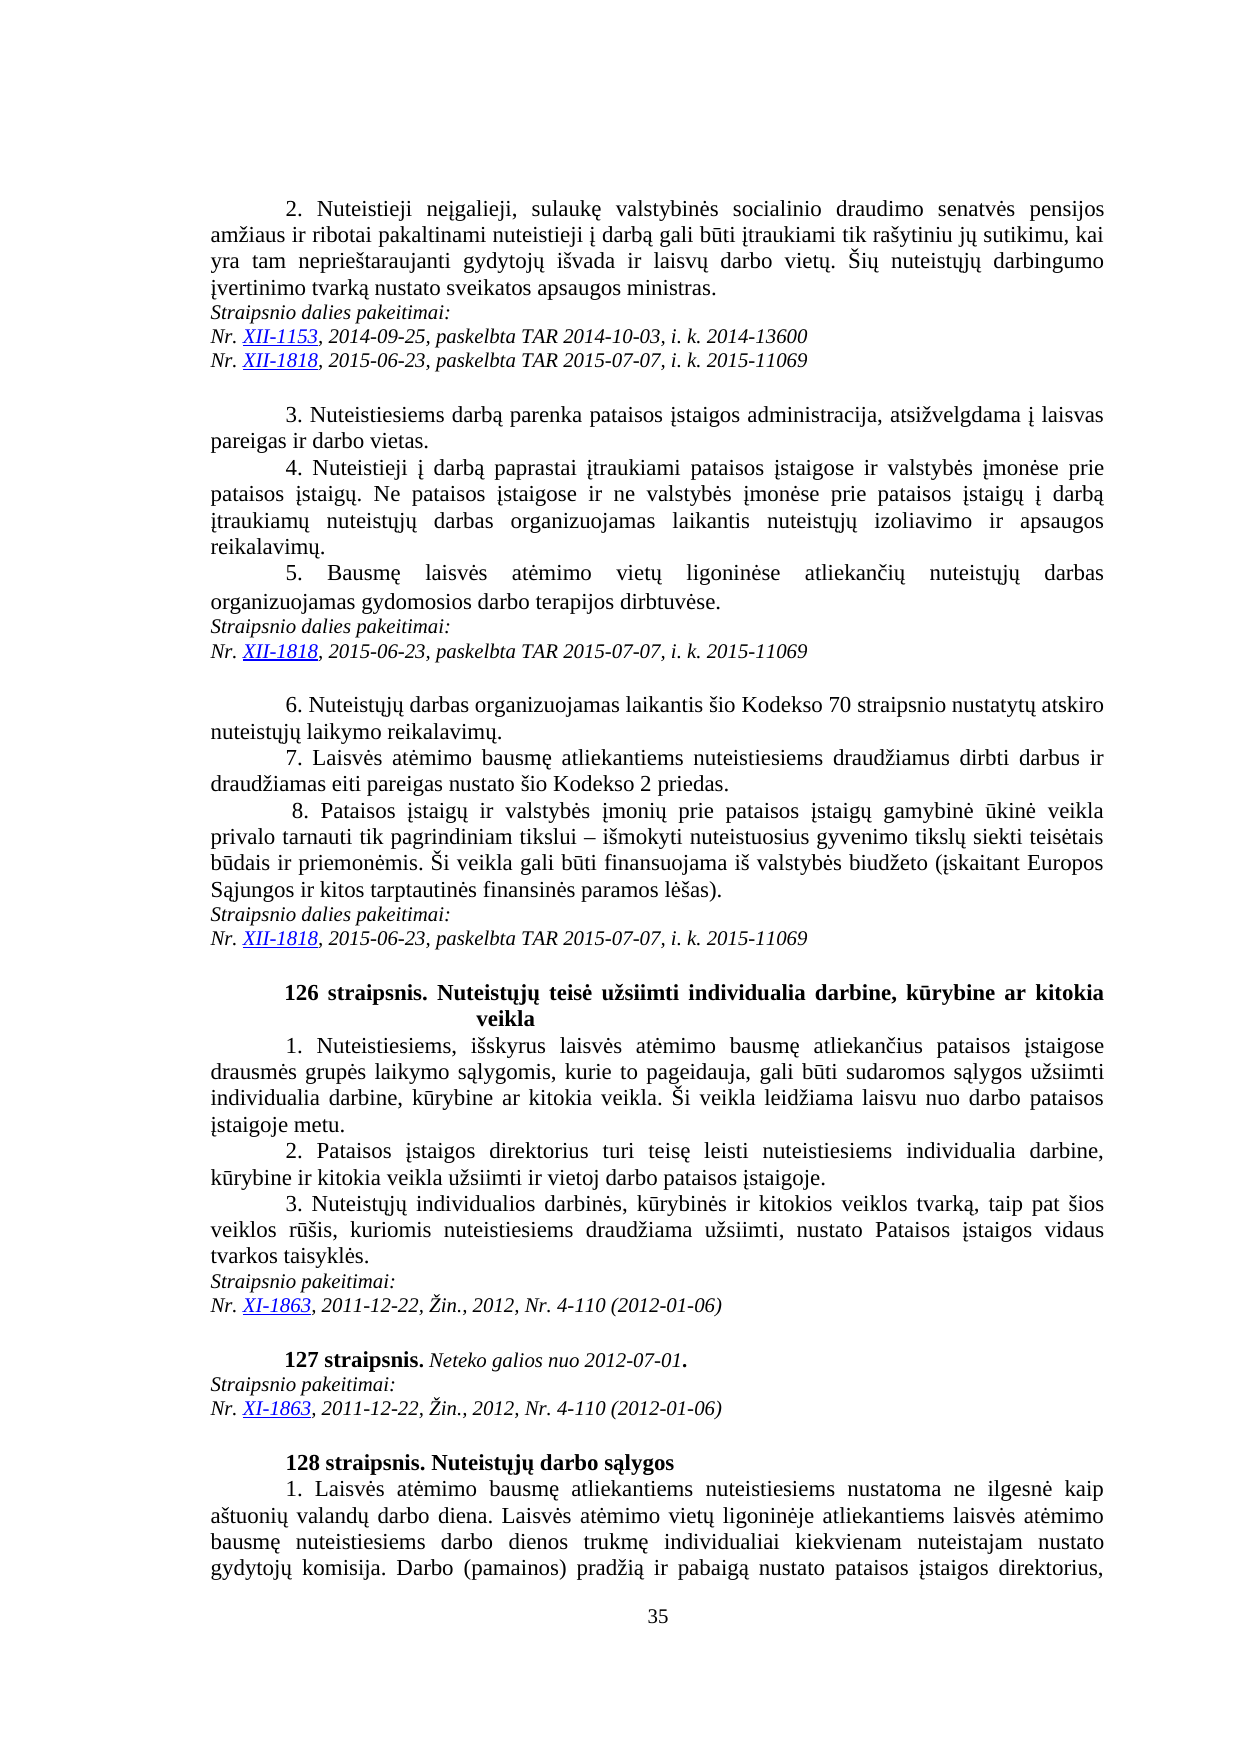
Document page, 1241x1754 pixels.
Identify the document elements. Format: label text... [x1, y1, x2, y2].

text Nr. XI-1863, 2011-12-22, Žin., 2012, Nr. 4-110 (2012-01-06) [210, 1396, 1105, 1420]
text 4. Nuteistieji į darbą paprastai įtraukiami pataisos įstaigose ir valstybės įmonėse prie pataisos įstaigų. Ne pataisos įstaigose ir ne valstybės įmonėse prie pataisos įstaigų į darbą įtraukiamų nuteistųjų darbas organizuojamas laikantis nuteistųjų izoliavimo ir apsaugos reikalavimų. [210, 454, 1105, 559]
text Straipsnio pakeitimai: [210, 1269, 1105, 1293]
text Nr. XII-1818, 2015-06-23, paskelbta TAR 2015-07-07, i. k. 2015-11069 [210, 638, 1105, 663]
text Straipsnio dalies pakeitimai: [210, 300, 1105, 324]
text Straipsnio dalies pakeitimai: [210, 614, 1105, 638]
text 127 straipsnis. Neteko galios nuo 2012-07-01. [210, 1346, 1105, 1372]
text 1. Nuteistiesiems, išskyrus laisvės atėmimo bausmę atliekančius pataisos įstaigose drausmės grupės laikymo sąlygomis, kurie to pageidauja, gali būti sudaromos sąlygos užsiimti individualia darbine, kūrybine ar kitokia veikla. Ši veikla leidžiama laisvu nuo darbo pataisos įstaigoje metu. [210, 1032, 1105, 1137]
text Nr. XII-1818, 2015-06-23, paskelbta TAR 2015-07-07, i. k. 2015-11069 [210, 926, 1105, 950]
text 1. Laisvės atėmimo bausmę atliekantiems nuteistiesiems nustatoma ne ilgesnė kaip aštuonių valandų darbo diena. Laisvės atėmimo vietų ligoninėje atliekantiems laisvės atėmimo bausmę nuteistiesiems darbo dienos trukmę individualiai kiekvienam nuteistajam nustato gydytojų komisija. Darbo (pamainos) pradžią ir pabaigą nustato pataisos įstaigos direktorius, [210, 1475, 1105, 1581]
text 6. Nuteistųjų darbas organizuojamas laikantis šio Kodekso 70 straipsnio nustatytų atskiro nuteistųjų laikymo reikalavimų. [210, 691, 1105, 744]
text 2. Pataisos įstaigos direktorius turi teisę leisti nuteistiesiems individualia darbine, kūrybine ir kitokia veikla užsiimti ir vietoj darbo pataisos įstaigoje. [210, 1137, 1105, 1190]
text Nr. XII-1818, 2015-06-23, paskelbta TAR 2015-07-07, i. k. 2015-11069 [210, 348, 1105, 372]
text Nr. XII-1153, 2014-09-25, paskelbta TAR 2014-10-03, i. k. 2014-13600 [210, 324, 1105, 348]
text 8. Pataisos įstaigų ir valstybės įmonių prie pataisos įstaigų gamybinė ūkinė veikla privalo tarnauti tik pagrindiniam tikslui – išmokyti nuteistuosius gyvenimo tikslų siekti teisėtais būdais ir priemonėmis. Ši veikla gali būti finansuojama iš valstybės biudžeto (įskaitant Europos Sąjungos ir kitos tarptautinės finansinės paramos lėšas). [210, 797, 1105, 902]
text 126 straipsnis. Nuteistųjų teisė užsiimti individualia darbine, kūrybine ar kitokia veikla [284, 979, 1105, 1032]
text Straipsnio pakeitimai: [210, 1372, 1105, 1396]
text 3. Nuteistųjų individualios darbinės, kūrybinės ir kitokios veiklos tvarką, taip pat šios veiklos rūšis, kuriomis nuteistiesiems draudžiama užsiimti, nustato Pataisos įstaigos vidaus tvarkos taisyklės. [210, 1190, 1105, 1269]
text Straipsnio dalies pakeitimai: [210, 902, 1105, 926]
text 2. Nuteistieji neįgalieji, sulaukę valstybinės socialinio draudimo senatvės pensijos amžiaus ir ribotai pakaltinami nuteistieji į darbą gali būti įtraukiami tik rašytiniu jų sutikimu, kai yra tam neprieštaraujanti gydytojų išvada ir laisvų darbo vietų. Šių nuteistųjų darbingumo įvertinimo tvarką nustato sveikatos apsaugos ministras. [210, 195, 1105, 300]
text 128 straipsnis. Nuteistųjų darbo sąlygos [210, 1449, 1105, 1475]
text 5. Bausmę laisvės atėmimo vietų ligoninėse atliekančių nuteistųjų darbas organizuojamas gydomosios darbo terapijos dirbtuvėse. [210, 559, 1105, 614]
text 3. Nuteistiesiems darbą parenka pataisos įstaigos administracija, atsižvelgdama į laisvas pareigas ir darbo vietas. [210, 401, 1105, 454]
text Nr. XI-1863, 2011-12-22, Žin., 2012, Nr. 4-110 (2012-01-06) [210, 1293, 1105, 1317]
text 7. Laisvės atėmimo bausmę atliekantiems nuteistiesiems draudžiamus dirbti darbus ir draudžiamas eiti pareigas nustato šio Kodekso 2 priedas. [210, 744, 1105, 797]
